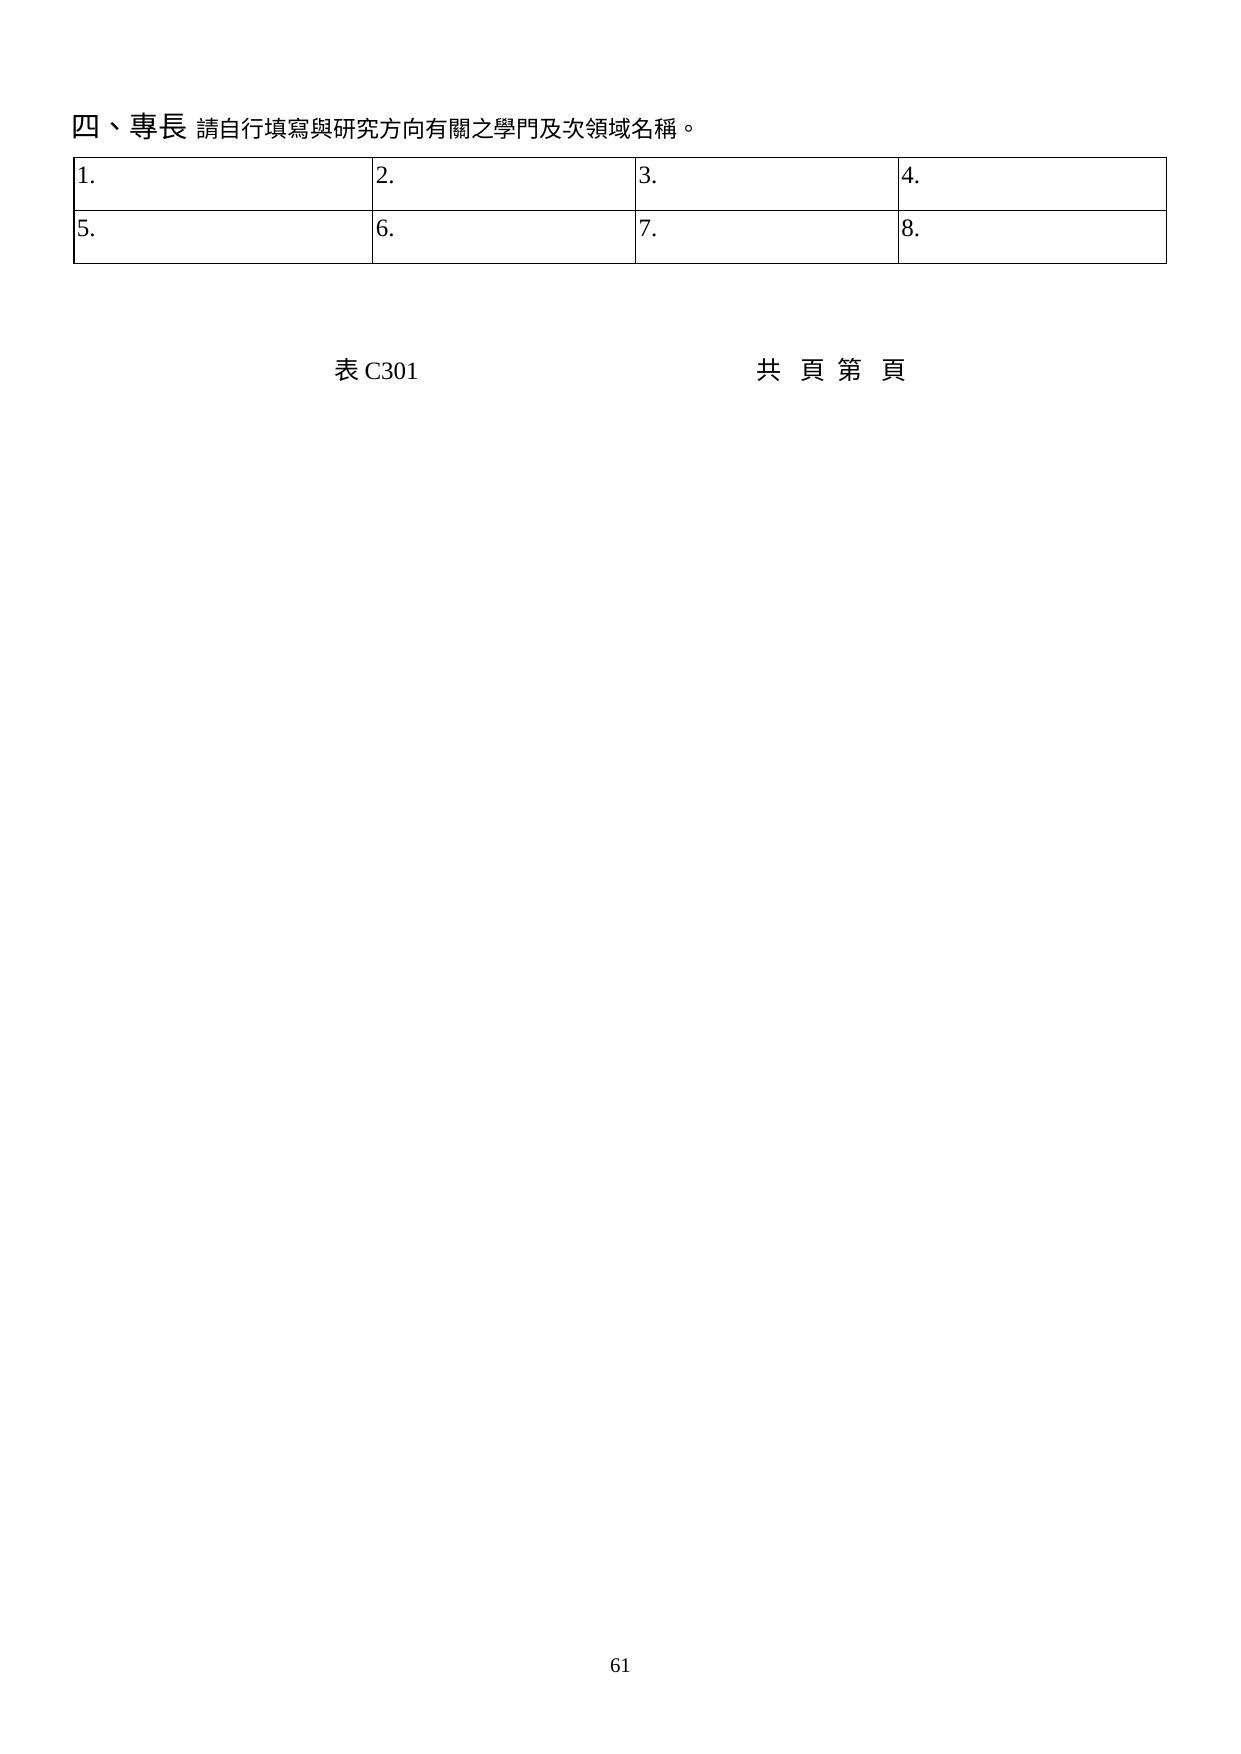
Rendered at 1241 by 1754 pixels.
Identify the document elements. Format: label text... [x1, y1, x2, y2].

table_header [75, 158, 372, 209]
table_header [373, 158, 635, 209]
text 表C301 共 頁 第 頁 [71, 327, 1169, 389]
table_cell [636, 211, 898, 263]
table_header [636, 158, 898, 209]
table_header [899, 158, 1166, 209]
table_cell [75, 211, 372, 263]
text 四、專長 請自行填寫與研究方向有關之學門及次領域名稱。 [71, 83, 1169, 145]
table_cell [373, 211, 635, 263]
table_cell [899, 211, 1166, 263]
